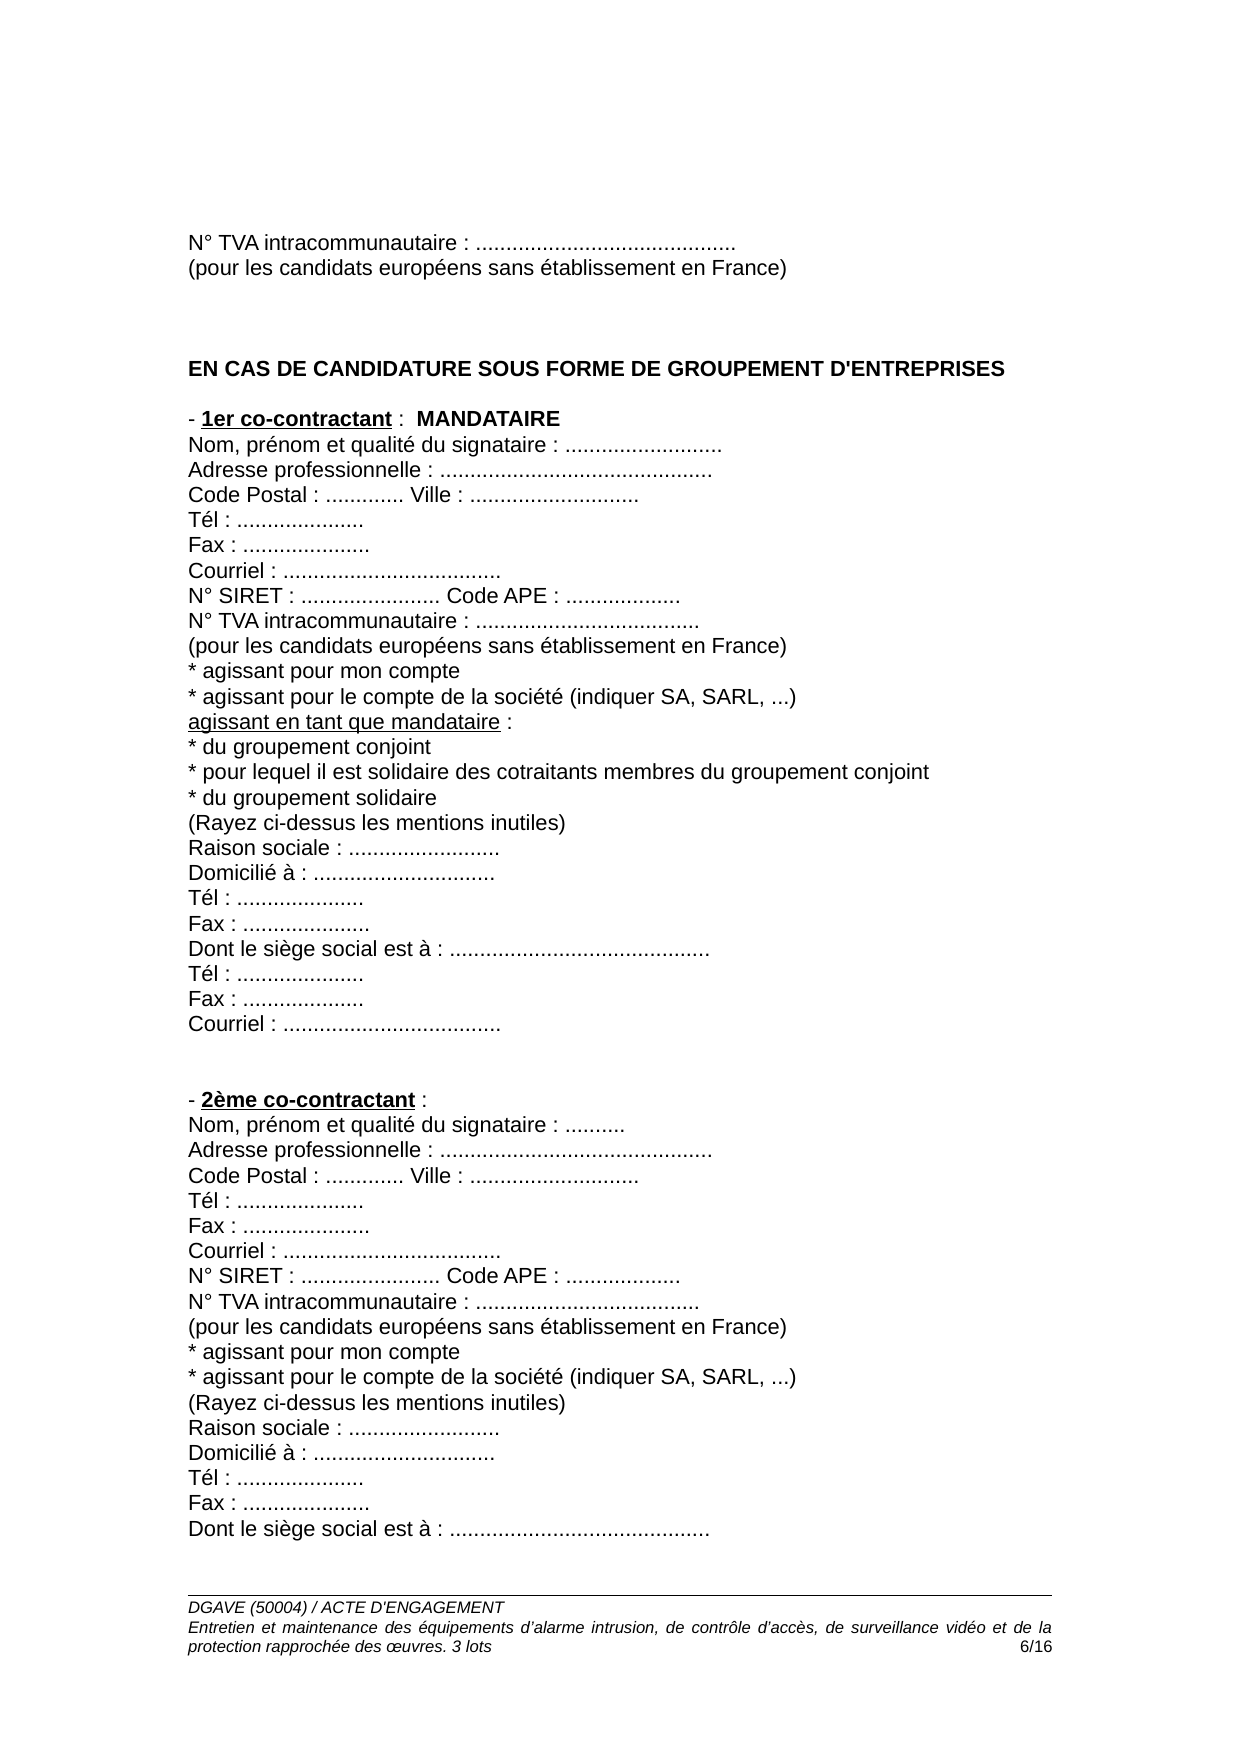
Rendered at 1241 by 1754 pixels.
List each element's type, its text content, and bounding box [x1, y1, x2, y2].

text Fax : ..................... [188, 532, 1052, 557]
text agissant en tant que mandataire : [188, 709, 1052, 734]
text * agissant pour le compte de la société (indiquer SA, SARL, ...) [188, 683, 1052, 709]
text Tél : ..................... [188, 961, 1052, 986]
text N° TVA intracommunautaire : ........................................... [188, 230, 1052, 255]
text Courriel : .................................... [188, 557, 1052, 583]
text (Rayez ci-dessus les mentions inutiles) [188, 1389, 1052, 1414]
text (pour les candidats européens sans établissement en France) [188, 255, 1052, 280]
text Dont le siège social est à : ........................................... [188, 936, 1052, 961]
text - 2ème co-contractant : [188, 1087, 1052, 1112]
text Tél : ..................... [188, 507, 1052, 532]
text N° TVA intracommunautaire : ..................................... [188, 608, 1052, 633]
text Adresse professionnelle : ............................................. [188, 1137, 1052, 1162]
text Fax : ..................... [188, 1213, 1052, 1238]
text Raison sociale : ......................... [188, 1414, 1052, 1440]
text * du groupement solidaire [188, 784, 1052, 809]
text (pour les candidats européens sans établissement en France) [188, 1314, 1052, 1339]
text - 1er co-contractant : MANDATAIRE [188, 406, 1052, 431]
text (pour les candidats européens sans établissement en France) [188, 633, 1052, 658]
text Fax : ..................... [188, 910, 1052, 936]
text Nom, prénom et qualité du signataire : .......................... [188, 431, 1052, 457]
text * agissant pour mon compte [188, 1339, 1052, 1364]
text N° TVA intracommunautaire : ..................................... [188, 1288, 1052, 1314]
text Dont le siège social est à : ........................................... [188, 1515, 1052, 1541]
text Raison sociale : ......................... [188, 835, 1052, 860]
text Fax : .................... [188, 986, 1052, 1011]
text Code Postal : ............. Ville : ............................ [188, 1162, 1052, 1188]
text * agissant pour le compte de la société (indiquer SA, SARL, ...) [188, 1364, 1052, 1389]
text * du groupement conjoint [188, 734, 1052, 759]
text * agissant pour mon compte [188, 658, 1052, 683]
text Courriel : .................................... [188, 1011, 1052, 1036]
text Domicilié à : .............................. [188, 860, 1052, 885]
text EN CAS DE CANDIDATURE SOUS FORME DE GROUPEMENT D'ENTREPRISES [188, 356, 1052, 381]
text * pour lequel il est solidaire des cotraitants membres du groupement conjoint [188, 759, 1052, 784]
text Code Postal : ............. Ville : ............................ [188, 482, 1052, 507]
text (Rayez ci-dessus les mentions inutiles) [188, 809, 1052, 835]
text N° SIRET : ....................... Code APE : ................... [188, 583, 1052, 608]
text Fax : ..................... [188, 1490, 1052, 1515]
text Tél : ..................... [188, 1188, 1052, 1213]
text Courriel : .................................... [188, 1238, 1052, 1263]
text Domicilié à : .............................. [188, 1440, 1052, 1465]
text Tél : ..................... [188, 1465, 1052, 1490]
text N° SIRET : ....................... Code APE : ................... [188, 1263, 1052, 1288]
text Tél : ..................... [188, 885, 1052, 910]
text Adresse professionnelle : ............................................. [188, 457, 1052, 482]
text Nom, prénom et qualité du signataire : .......... [188, 1112, 1052, 1137]
